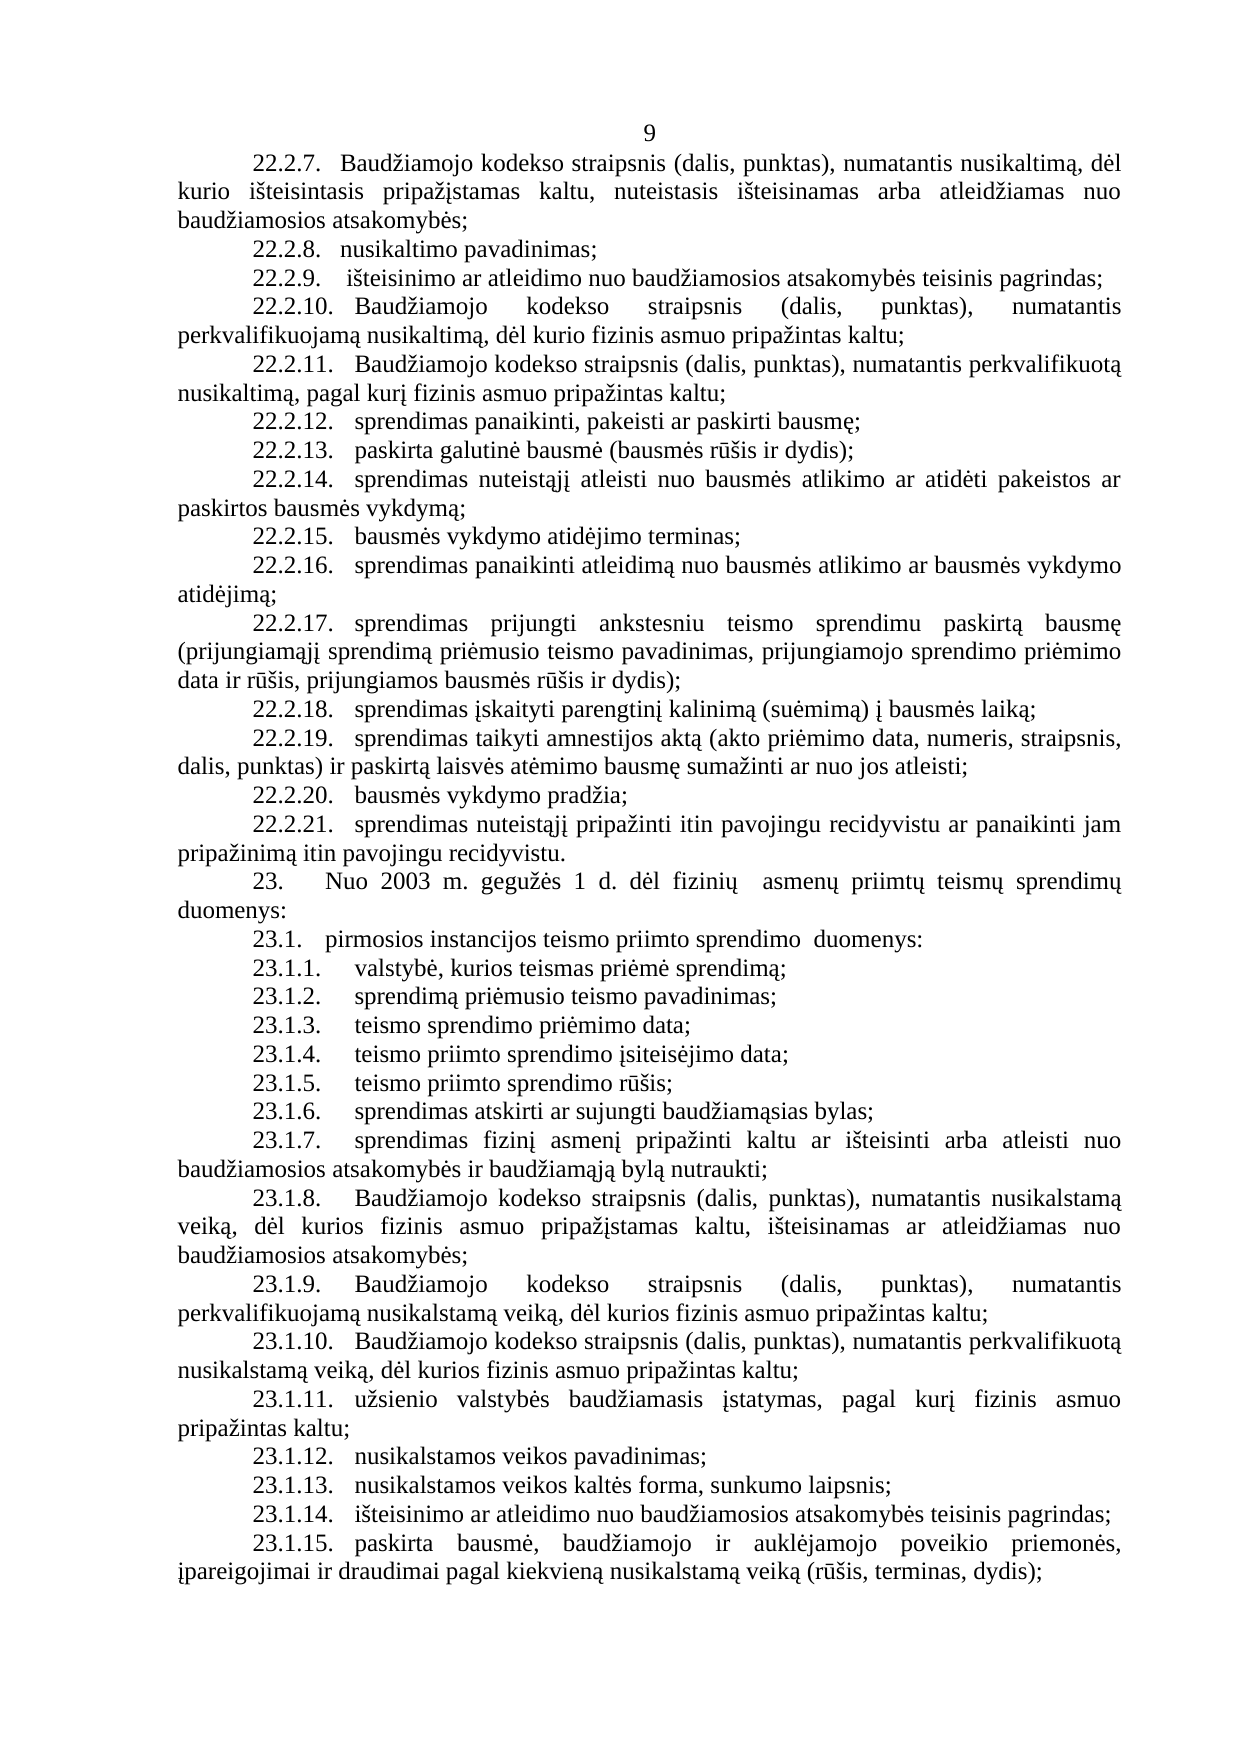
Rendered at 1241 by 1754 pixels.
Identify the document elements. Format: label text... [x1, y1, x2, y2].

text 22.2.18. sprendimas įskaityti parengtinį kalinimą (suėmimą) į bausmės laiką; [177, 694, 1122, 723]
text 23.1.6. sprendimas atskirti ar sujungti baudžiamąsias bylas; [177, 1096, 1122, 1125]
text 22.2.14. sprendimas nuteistąjį atleisti nuo bausmės atlikimo ar atidėti pakeistos ar paskirtos bausmės vykdymą; [177, 464, 1122, 521]
text 22.2.7. Baudžiamojo kodekso straipsnis (dalis, punktas), numatantis nusikaltimą, dėl kurio išteisintasis pripažįstamas kaltu, nuteistasis išteisinamas arba atleidžiamas nuo baudžiamosios atsakomybės; [177, 148, 1122, 234]
text 22.2.13. paskirta galutinė bausmė (bausmės rūšis ir dydis); [177, 435, 1122, 464]
text 22.2.17. sprendimas prijungti ankstesniu teismo sprendimu paskirtą bausmę (prijungiamąjį sprendimą priėmusio teismo pavadinimas, prijungiamojo sprendimo priėmimo data ir rūšis, prijungiamos bausmės rūšis ir dydis); [177, 608, 1122, 694]
text 23.1.8. Baudžiamojo kodekso straipsnis (dalis, punktas), numatantis nusikalstamą veiką, dėl kurios fizinis asmuo pripažįstamas kaltu, išteisinamas ar atleidžiamas nuo baudžiamosios atsakomybės; [177, 1183, 1122, 1269]
text 23.1.11. užsienio valstybės baudžiamasis įstatymas, pagal kurį fizinis asmuo pripažintas kaltu; [177, 1384, 1122, 1441]
text 23.1.1. valstybė, kurios teismas priėmė sprendimą; [177, 953, 1122, 981]
text 22.2.16. sprendimas panaikinti atleidimą nuo bausmės atlikimo ar bausmės vykdymo atidėjimą; [177, 550, 1122, 608]
text 23. Nuo 2003 m. gegužės 1 d. dėl fizinių asmenų priimtų teismų sprendimų duomenys: [177, 866, 1122, 924]
text 23.1. pirmosios instancijos teismo priimto sprendimo duomenys: [177, 924, 1122, 953]
text 23.1.9. Baudžiamojo kodekso straipsnis (dalis, punktas), numatantis perkvalifikuojamą nusikalstamą veiką, dėl kurios fizinis asmuo pripažintas kaltu; [177, 1269, 1122, 1326]
text 22.2.8. nusikaltimo pavadinimas; [177, 234, 1122, 263]
text 22.2.10. Baudžiamojo kodekso straipsnis (dalis, punktas), numatantis perkvalifikuojamą nusikaltimą, dėl kurio fizinis asmuo pripažintas kaltu; [177, 291, 1122, 349]
text 22.2.11. Baudžiamojo kodekso straipsnis (dalis, punktas), numatantis perkvalifikuotą nusikaltimą, pagal kurį fizinis asmuo pripažintas kaltu; [177, 349, 1122, 406]
text 23.1.5. teismo priimto sprendimo rūšis; [177, 1068, 1122, 1096]
text 23.1.4. teismo priimto sprendimo įsiteisėjimo data; [177, 1039, 1122, 1068]
text 23.1.12. nusikalstamos veikos pavadinimas; [177, 1441, 1122, 1470]
text 22.2.12. sprendimas panaikinti, pakeisti ar paskirti bausmę; [177, 406, 1122, 435]
text 23.1.7. sprendimas fizinį asmenį pripažinti kaltu ar išteisinti arba atleisti nuo baudžiamosios atsakomybės ir baudžiamąją bylą nutraukti; [177, 1125, 1122, 1183]
text 23.1.10. Baudžiamojo kodekso straipsnis (dalis, punktas), numatantis perkvalifikuotą nusikalstamą veiką, dėl kurios fizinis asmuo pripažintas kaltu; [177, 1326, 1122, 1384]
text 22.2.21. sprendimas nuteistąjį pripažinti itin pavojingu recidyvistu ar panaikinti jam pripažinimą itin pavojingu recidyvistu. [177, 809, 1122, 866]
text 22.2.15. bausmės vykdymo atidėjimo terminas; [177, 521, 1122, 550]
text 23.1.3. teismo sprendimo priėmimo data; [177, 1010, 1122, 1039]
text 22.2.20. bausmės vykdymo pradžia; [177, 780, 1122, 809]
text 23.1.14. išteisinimo ar atleidimo nuo baudžiamosios atsakomybės teisinis pagrindas; [177, 1499, 1122, 1528]
text 23.1.13. nusikalstamos veikos kaltės forma, sunkumo laipsnis; [177, 1470, 1122, 1499]
text 23.1.2. sprendimą priėmusio teismo pavadinimas; [177, 981, 1122, 1010]
text 22.2.9. išteisinimo ar atleidimo nuo baudžiamosios atsakomybės teisinis pagrindas; [177, 263, 1122, 291]
text 22.2.19. sprendimas taikyti amnestijos aktą (akto priėmimo data, numeris, straipsnis, dalis, punktas) ir paskirtą laisvės atėmimo bausmę sumažinti ar nuo jos atleisti; [177, 723, 1122, 780]
text 23.1.15. paskirta bausmė, baudžiamojo ir auklėjamojo poveikio priemonės, įpareigojimai ir draudimai pagal kiekvieną nusikalstamą veiką (rūšis, terminas, dydis); [177, 1528, 1122, 1585]
